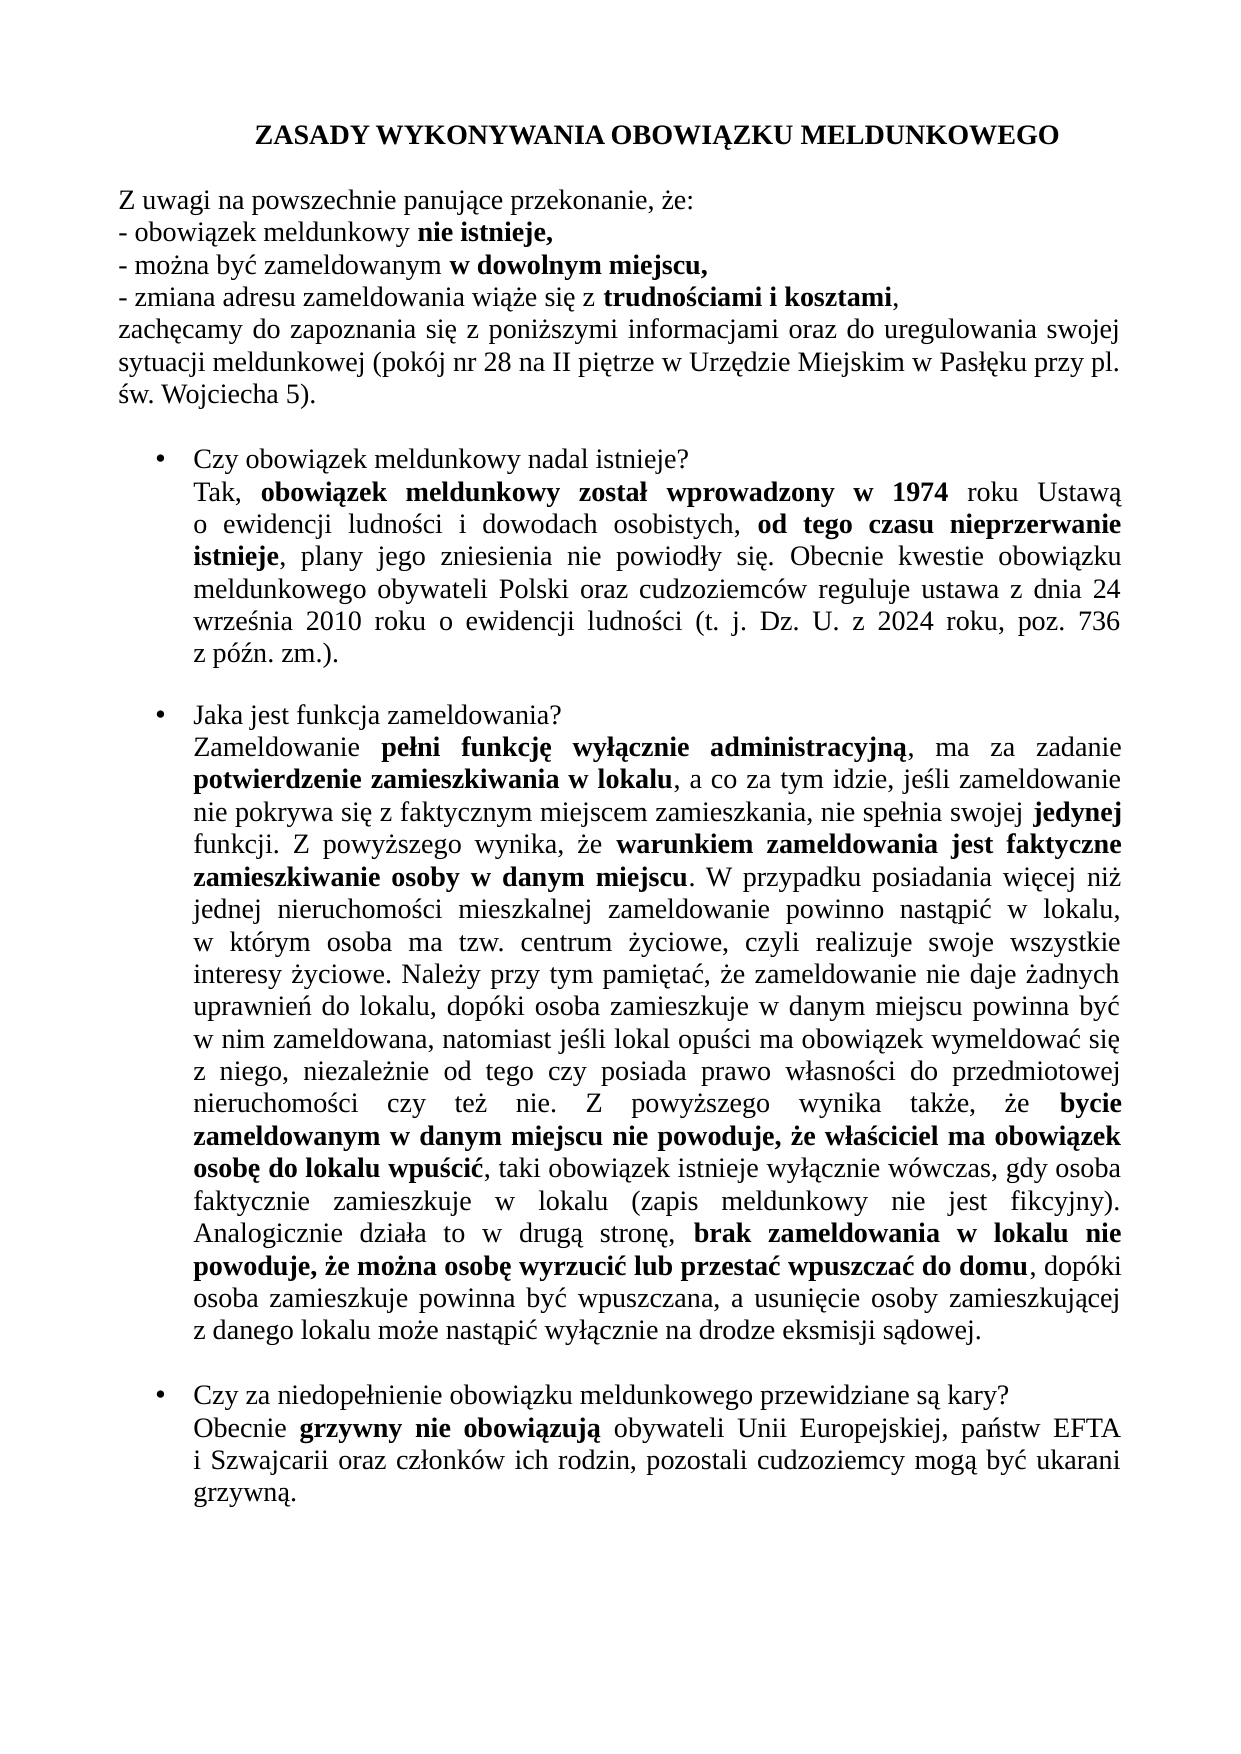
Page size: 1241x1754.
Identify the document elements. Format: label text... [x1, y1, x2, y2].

list Czy za niedopełnienie obowiązku meldunkowego przewidziane są kary? [156, 1378, 1122, 1411]
text - zmiana adresu zameldowania wiąże się z trudnościami i kosztami, [118, 280, 1122, 312]
text - można być zameldowanym w dowolnym miejscu, [118, 248, 1122, 280]
text ZASADY WYKONYWANIA OBOWIĄZKU MELDUNKOWEGO [118, 118, 1122, 151]
list Czy obowiązek meldunkowy nadal istnieje? [156, 442, 1122, 474]
list Zameldowanie pełni funkcję wyłącznie administracyjną, ma za zadanie potwierdzenie zamieszkiwania w lokalu, a co za tym idzie, jeśli zameldowanie nie pokrywa się z faktycznym miejscem zamieszkania, nie spełnia swojej jedynej funkcji. Z powyższego wynika, że warunkiem zameldowania jest faktyczne zamieszkiwanie osoby w danym miejscu. W przypadku posiadania więcej niż jednej nieruchomości mieszkalnej zameldowanie powinno nastąpić w lokalu, w którym osoba ma tzw. centrum życiowe, czyli realizuje swoje wszystkie interesy życiowe. Należy przy tym pamiętać, że zameldowanie nie daje żadnych uprawnień do lokalu, dopóki osoba zamieszkuje w danym miejscu powinna być w nim zameldowana, natomiast jeśli lokal opuści ma obowiązek wymeldować się z niego, niezależnie od tego czy posiada prawo własności do przedmiotowej nieruchomości czy też nie. Z powyższego wynika także, że bycie zameldowanym w danym miejscu nie powoduje, że właściciel ma obowiązek osobę do lokalu wpuścić, taki obowiązek istnieje wyłącznie wówczas, gdy osoba faktycznie zamieszkuje w lokalu (zapis meldunkowy nie jest fikcyjny). Analogicznie działa to w drugą stronę, brak zameldowania w lokalu nie powoduje, że można osobę wyrzucić lub przestać wpuszczać do domu, dopóki osoba zamieszkuje powinna być wpuszczana, a usunięcie osoby zamieszkującej z danego lokalu może nastąpić wyłącznie na drodze eksmisji sądowej. [156, 730, 1122, 1346]
text - obowiązek meldunkowy nie istnieje, [118, 215, 1122, 248]
list Tak, obowiązek meldunkowy został wprowadzony w 1974 roku Ustawą o ewidencji ludności i dowodach osobistych, od tego czasu nieprzerwanie istnieje, plany jego zniesienia nie powiodły się. Obecnie kwestie obowiązku meldunkowego obywateli Polski oraz cudzoziemców reguluje ustawa z dnia 24 września 2010 roku o ewidencji ludności (t. j. Dz. U. z 2024 roku, poz. 736 z późn. zm.). [156, 474, 1122, 669]
list Obecnie grzywny nie obowiązują obywateli Unii Europejskiej, państw EFTA i Szwajcarii oraz członków ich rodzin, pozostali cudzoziemcy mogą być ukarani grzywną. [156, 1411, 1122, 1508]
text zachęcamy do zapoznania się z poniższymi informacjami oraz do uregulowania swojej sytuacji meldunkowej (pokój nr 28 na II piętrze w Urzędzie Miejskim w Pasłęku przy pl. św. Wojciecha 5). [118, 312, 1122, 410]
list Jaka jest funkcja zameldowania? [156, 698, 1122, 730]
text Z uwagi na powszechnie panujące przekonanie, że: [118, 183, 1122, 215]
